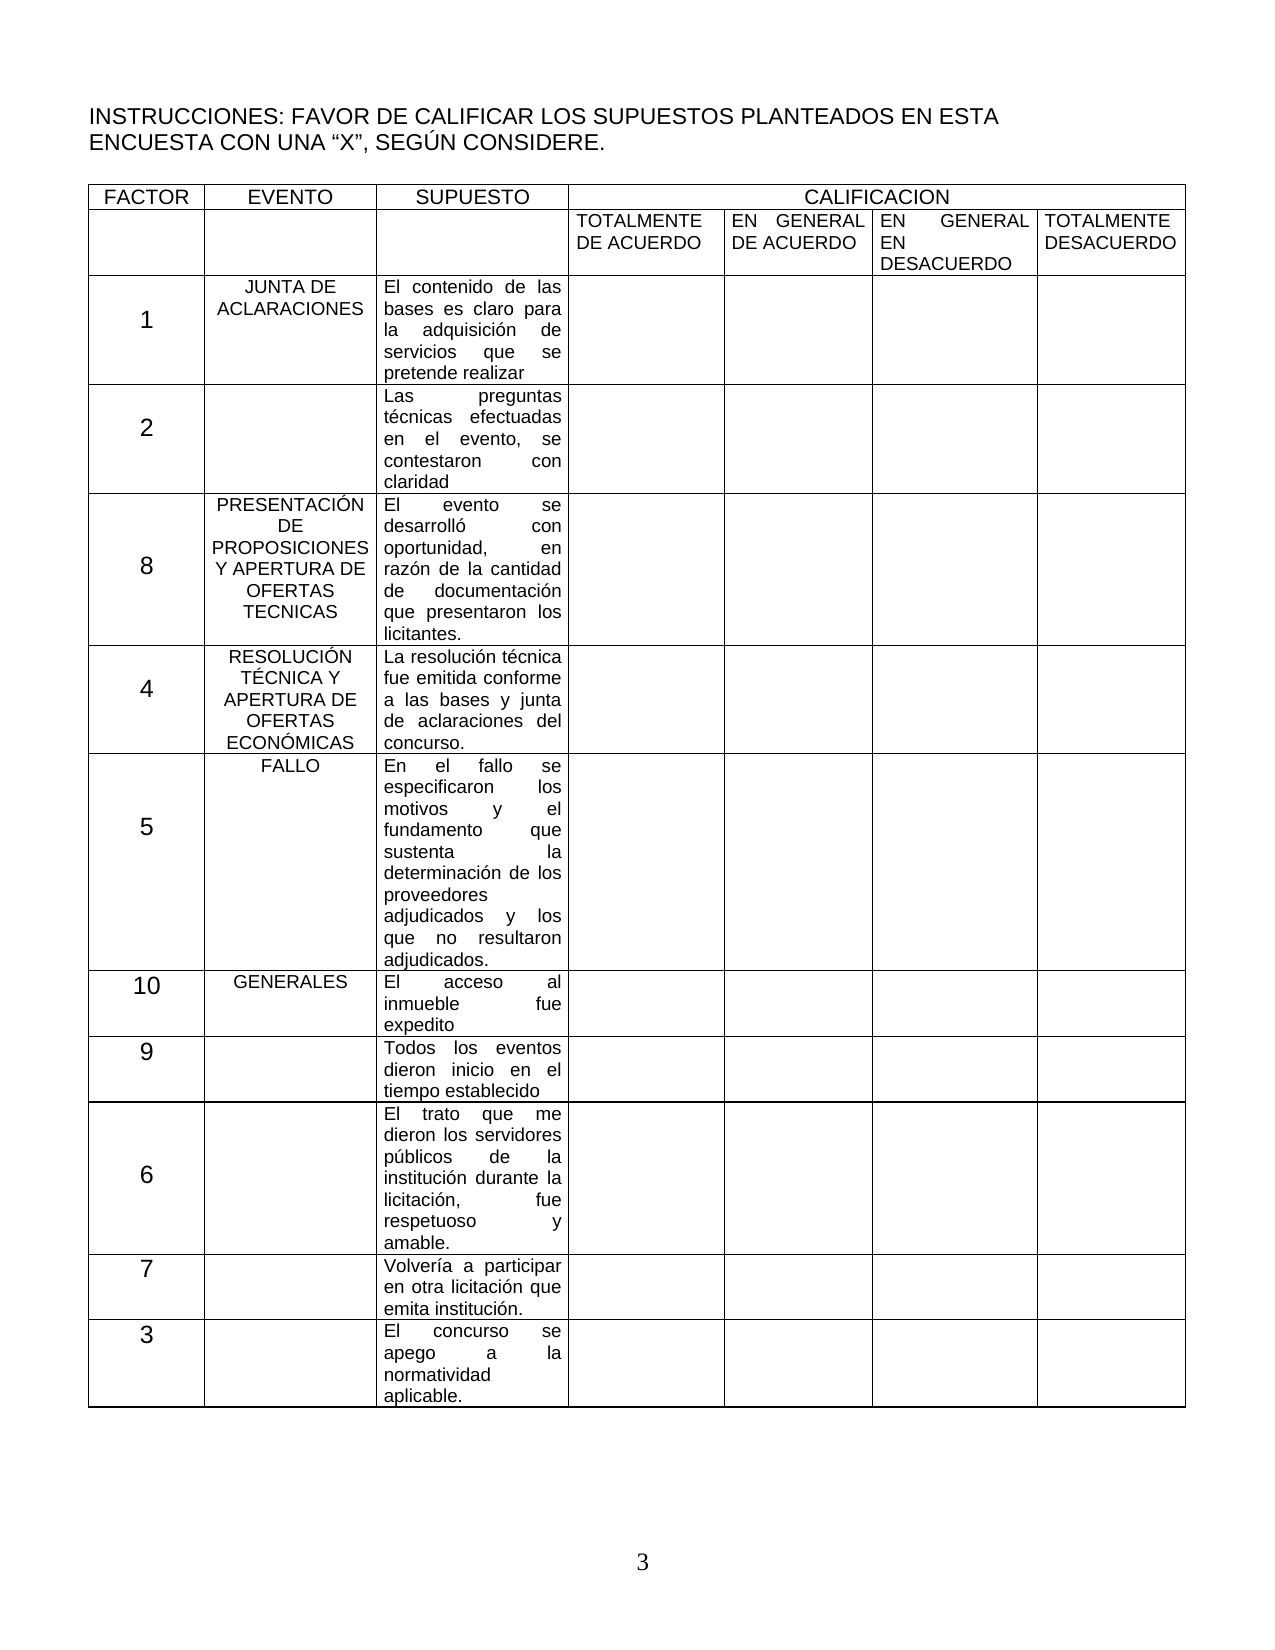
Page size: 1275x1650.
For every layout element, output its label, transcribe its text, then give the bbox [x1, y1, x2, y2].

table_cell [1038, 276, 1185, 384]
table_cell La resolución técnica fue emitida conforme a las bases y junta de aclaraciones del concurso. [377, 646, 568, 753]
table_cell [377, 210, 568, 275]
table_cell En el fallo se especificaron los motivos y el fundamento que sustenta la determinación de los proveedores adjudicados y los que no resultaron adjudicados. [377, 754, 568, 970]
table_cell [1038, 971, 1185, 1036]
table_header CALIFICACION [569, 185, 1185, 209]
table_cell [1038, 1320, 1185, 1406]
table_cell [725, 754, 872, 970]
table_cell TOTALMENTE DE ACUERDO [569, 210, 724, 275]
table_cell [873, 385, 1037, 492]
table_cell Volvería a participar en otra licitación que emita institución. [377, 1255, 568, 1319]
table_cell 2 [89, 385, 204, 492]
table_cell [205, 1037, 376, 1101]
table_cell [569, 494, 724, 644]
table_cell [725, 1103, 872, 1253]
table_cell Todos los eventos dieron inicio en el tiempo establecido [377, 1037, 568, 1101]
table_cell JUNTA DE ACLARACIONES [205, 276, 376, 384]
table_cell [873, 971, 1037, 1036]
table_cell 9 [89, 1037, 204, 1101]
table_cell [725, 494, 872, 644]
table_cell [569, 646, 724, 753]
table_cell [1038, 1103, 1185, 1253]
table_cell [725, 276, 872, 384]
table_cell [205, 1103, 376, 1253]
table_cell [873, 1037, 1037, 1101]
table_cell [1038, 1037, 1185, 1101]
table_cell [725, 1037, 872, 1101]
table_cell [1038, 754, 1185, 970]
table_cell [1038, 1255, 1185, 1319]
table_cell TOTALMENTE DESACUERDO [1038, 210, 1185, 275]
table_cell [1038, 646, 1185, 753]
text ENCUESTA CON UNA “X”, SEGÚN CONSIDERE. [89, 129, 1186, 155]
table_cell [873, 494, 1037, 644]
table_cell [725, 1320, 872, 1406]
table_cell [569, 1037, 724, 1101]
table_cell El acceso al inmueble fue expedito [377, 971, 568, 1036]
table_cell [873, 646, 1037, 753]
table_cell El concurso se apego a la normatividad aplicable. [377, 1320, 568, 1406]
table_cell 7 [89, 1255, 204, 1319]
table_cell [205, 1320, 376, 1406]
table_cell 1 [89, 276, 204, 384]
text INSTRUCCIONES: FAVOR DE CALIFICAR LOS SUPUESTOS PLANTEADOS EN ESTA [89, 103, 1186, 129]
table_cell FALLO [205, 754, 376, 970]
table_cell 8 [89, 494, 204, 644]
table_cell [569, 385, 724, 492]
table_cell El trato que me dieron los servidores públicos de la institución durante la licitación, fue respetuoso y amable. [377, 1103, 568, 1253]
table_cell GENERALES [205, 971, 376, 1036]
table_cell [89, 210, 204, 275]
table_cell [569, 1103, 724, 1253]
table_cell [569, 276, 724, 384]
table_cell Las preguntas técnicas efectuadas en el evento, se contestaron con claridad [377, 385, 568, 492]
table_cell [725, 1255, 872, 1319]
table_cell [1038, 494, 1185, 644]
table_cell 4 [89, 646, 204, 753]
table_cell [205, 1255, 376, 1319]
table_cell [205, 210, 376, 275]
table_header FACTOR [89, 185, 204, 209]
table_cell [725, 971, 872, 1036]
table_cell 5 [89, 754, 204, 970]
table_cell RESOLUCIÓN TÉCNICA Y APERTURA DE OFERTAS ECONÓMICAS [205, 646, 376, 753]
table_cell 10 [89, 971, 204, 1036]
table_cell [873, 1255, 1037, 1319]
table_cell EN GENERAL EN DESACUERDO [873, 210, 1037, 275]
table_cell [569, 1255, 724, 1319]
table_cell [873, 1320, 1037, 1406]
table_cell [1038, 385, 1185, 492]
table_cell [873, 754, 1037, 970]
table_cell [569, 754, 724, 970]
table_cell [725, 385, 872, 492]
table_cell El contenido de las bases es claro para la adquisición de servicios que se pretende realizar [377, 276, 568, 384]
table_cell EN GENERAL DE ACUERDO [725, 210, 872, 275]
table_cell 6 [89, 1103, 204, 1253]
table_cell [725, 646, 872, 753]
table_cell [873, 276, 1037, 384]
table_header SUPUESTO [377, 185, 568, 209]
table_cell [873, 1103, 1037, 1253]
table_cell [569, 971, 724, 1036]
table_cell [569, 1320, 724, 1406]
table_header EVENTO [205, 185, 376, 209]
table_cell PRESENTACIÓN DE PROPOSICIONES Y APERTURA DE OFERTAS TECNICAS [205, 494, 376, 644]
table_cell 3 [89, 1320, 204, 1406]
table_cell [205, 385, 376, 492]
table_cell El evento se desarrolló con oportunidad, en razón de la cantidad de documentación que presentaron los licitantes. [377, 494, 568, 644]
